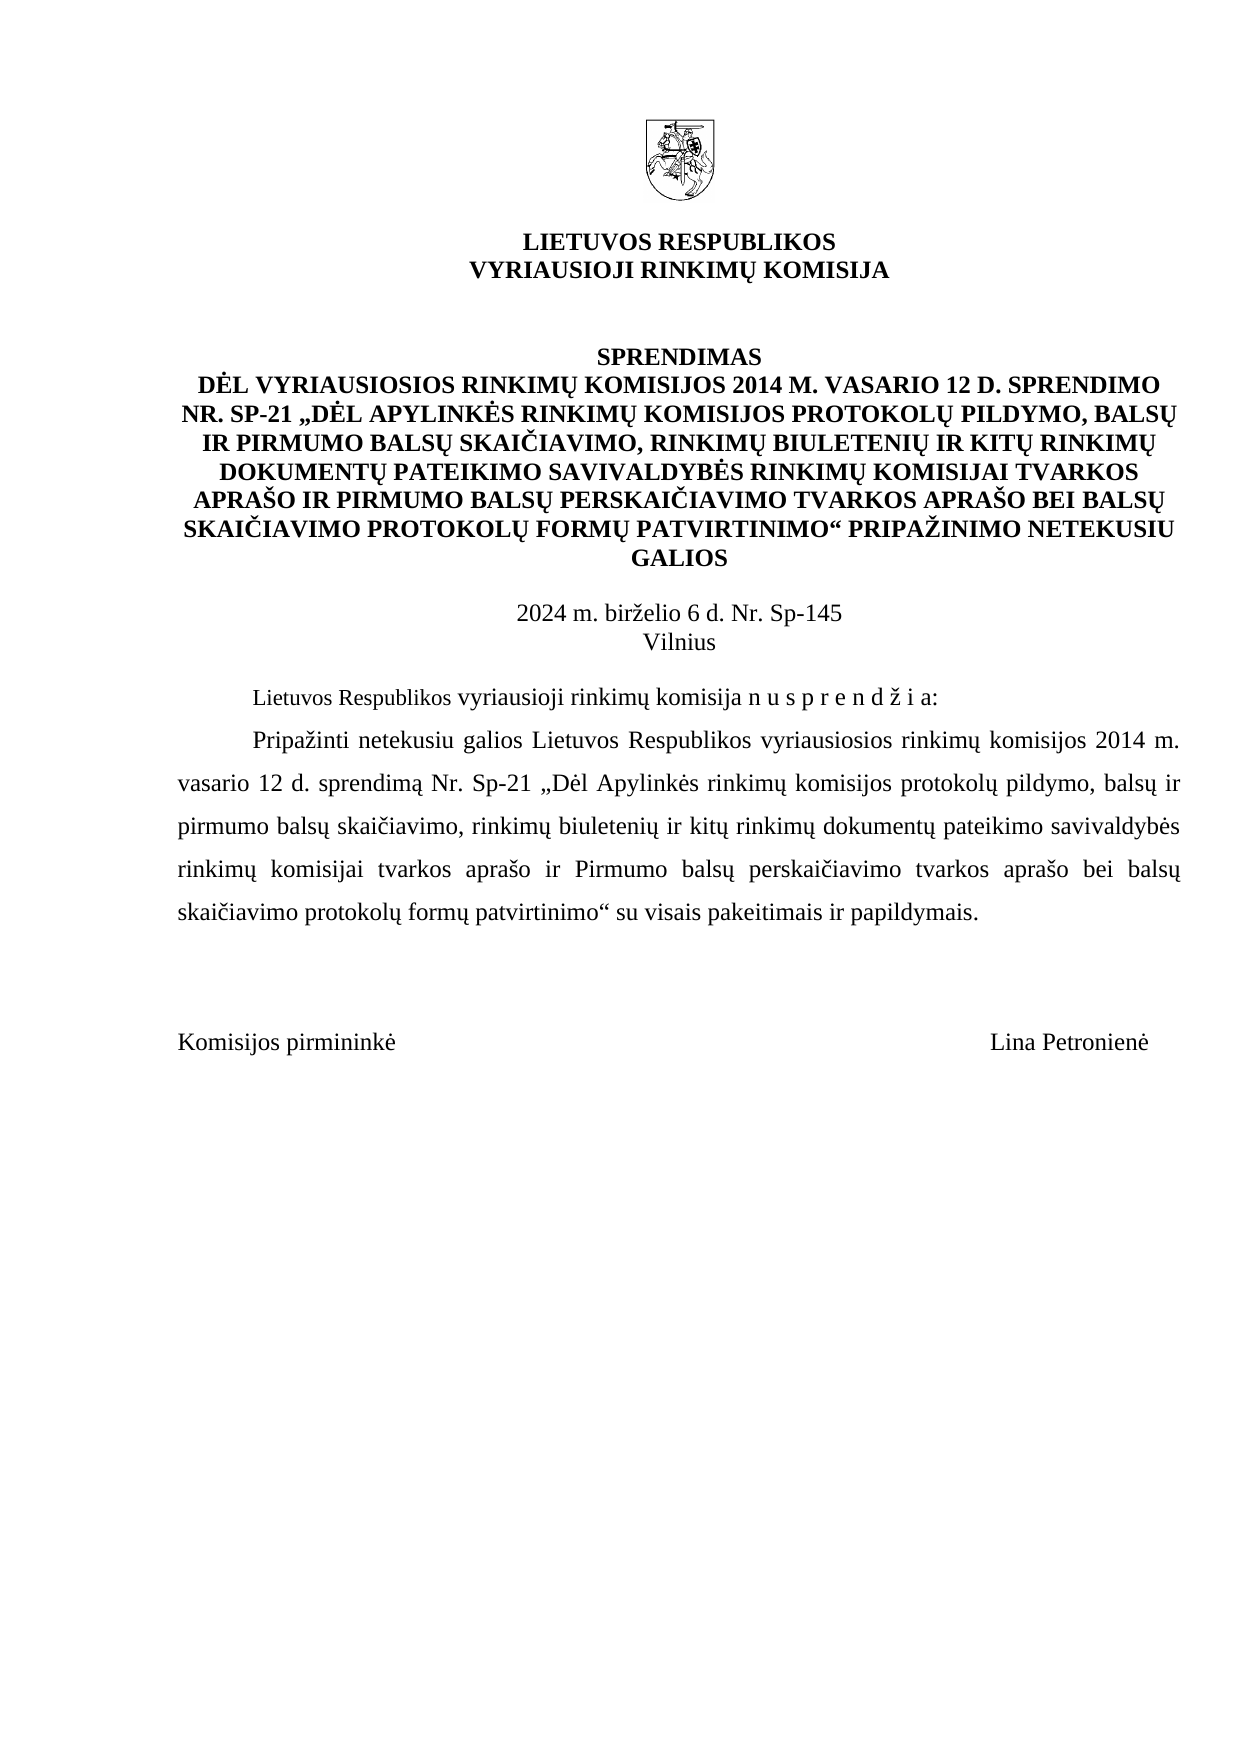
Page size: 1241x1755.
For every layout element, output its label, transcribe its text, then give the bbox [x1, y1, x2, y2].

text Lietuvos Respublikos vyriausioji rinkimų komisija nusprendžia: [177, 682, 1181, 711]
subtitle LIETUVOS RESPUBLIKOS [177, 227, 1181, 255]
text VYRIAUSIOJI RINKIMŲ KOMISIJA [177, 255, 1181, 284]
text Pripažinti netekusiu galios Lietuvos Respublikos vyriausiosios rinkimų komisijos 2014 m. vasario 12 d. sprendimą Nr. Sp-21 „Dėl Apylinkės rinkimų komisijos protokolų pildymo, balsų ir pirmumo balsų skaičiavimo, rinkimų biuletenių ir kitų rinkimų dokumentų pateikimo savivaldybės rinkimų komisijai tvarkos aprašo ir Pirmumo balsų perskaičiavimo tvarkos aprašo bei balsų skaičiavimo protokolų formų patvirtinimo“ su visais pakeitimais ir papildymais. [177, 725, 1181, 926]
text Komisijos pirmininkė Lina Petronienė [177, 1027, 1181, 1056]
text DĖL VYRIAUSIOSIOS RINKIMŲ KOMISIJOS 2014 M. VASARIO 12 D. SPRENDIMO NR. SP-21 „DĖL APYLINKĖS RINKIMŲ KOMISIJOS PROTOKOLŲ pildymo, BALSŲ IR PIRMUMO BALSŲ SKAIČIAVIMO, RINKIMŲ BIULETENIŲ IR KITŲ RINKIMŲ DOKUMENTŲ PATEIKIMO SAVIVALDYBĖS RINKIMŲ KOMISIJAI TVARKOS APRAŠO IR PIRMUMO BALSŲ PERSKAIČIAVIMO TVARKOS APRAŠO BEI BALSŲ SKAIČIAVIMO PROTOKOLŲ FORMŲ PATVIRTINIMO“ pripažinimo netekusiu galios [177, 370, 1181, 572]
text Vilnius [177, 627, 1181, 655]
text 2024 m. birželio 6 d. Nr. Sp-145 [177, 598, 1181, 627]
text SPRENDIMAS [177, 342, 1181, 370]
